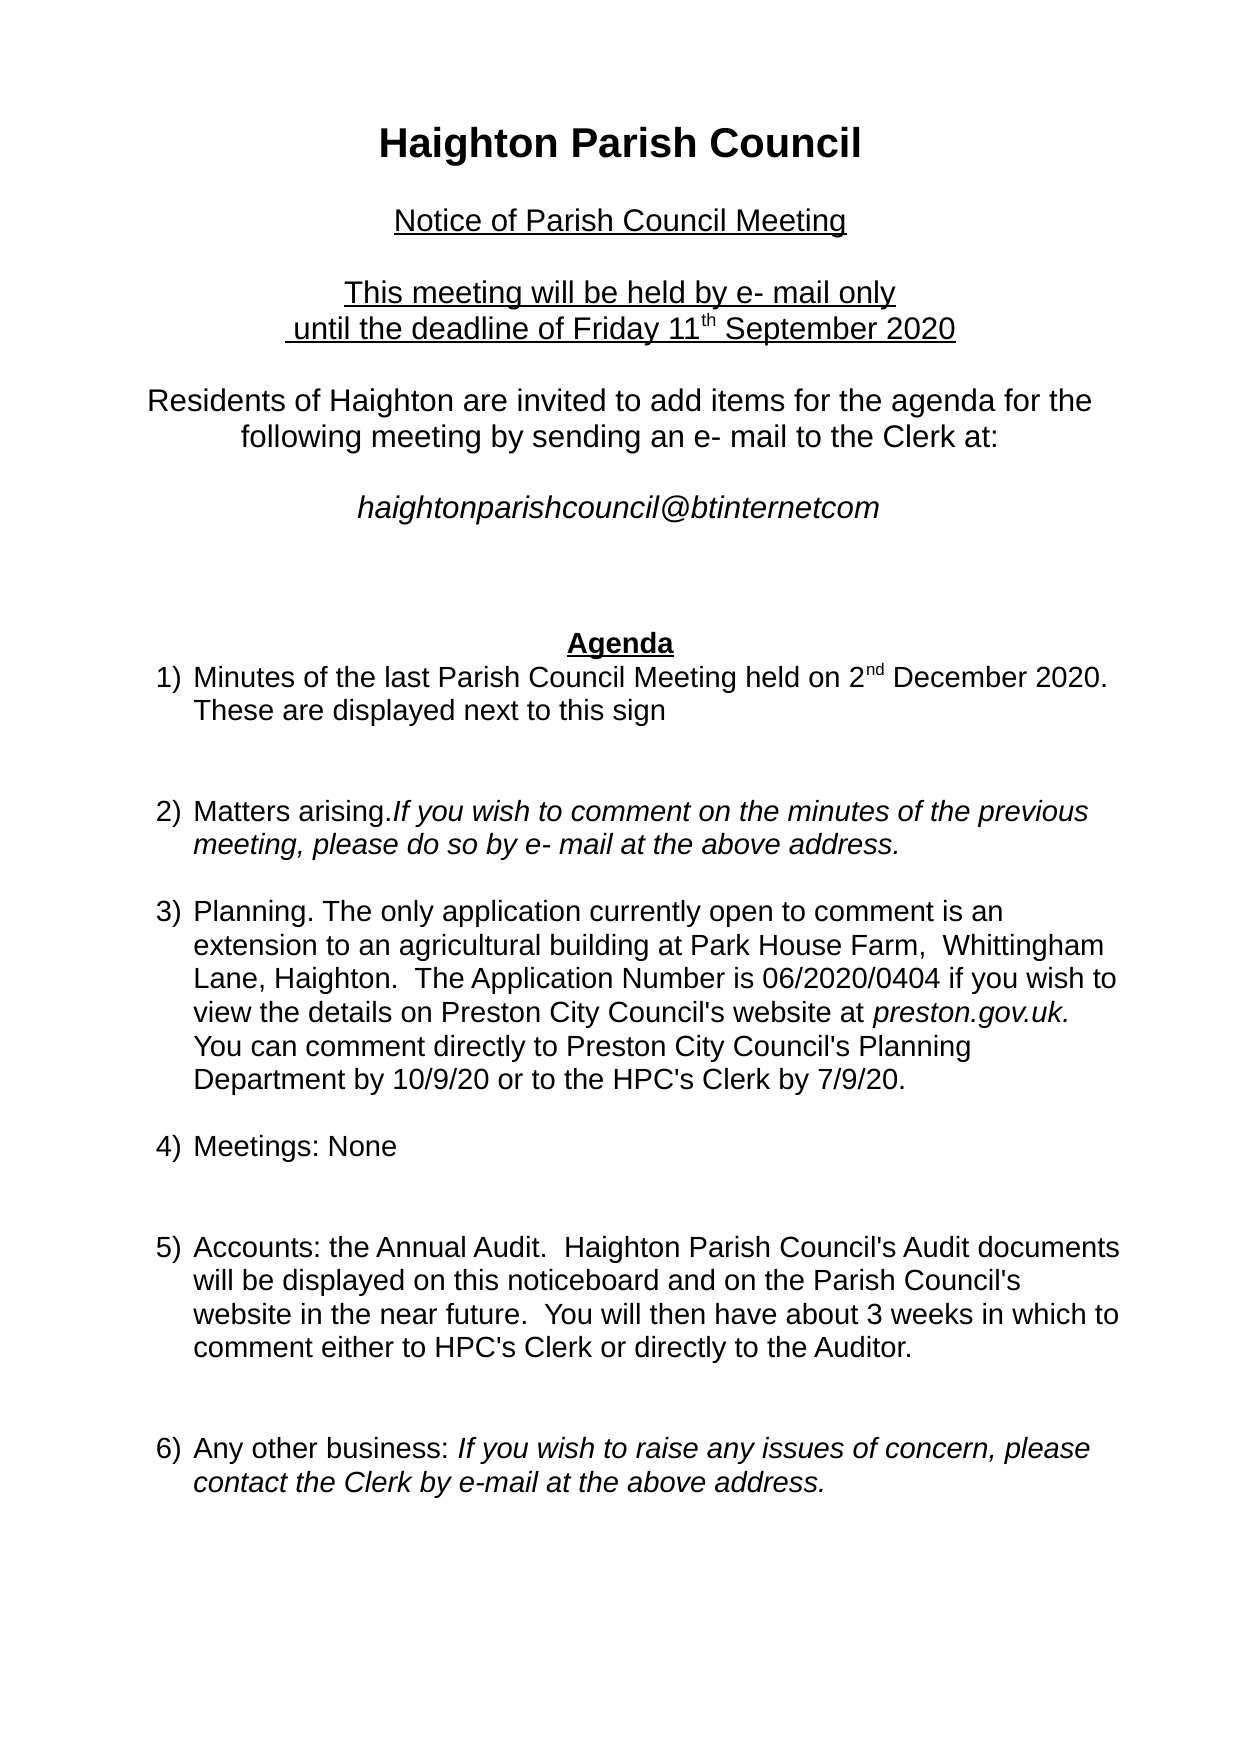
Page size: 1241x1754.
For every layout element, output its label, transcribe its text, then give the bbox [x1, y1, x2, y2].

list Meetings: None [156, 1129, 1122, 1163]
list Minutes of the last Parish Council Meeting held on 2nd December 2020. These are displayed next to this sign [156, 660, 1122, 727]
text Residents of Haighton are invited to add items for the agenda for the following meeting by sending an e- mail to the Clerk at: [118, 382, 1122, 453]
list Planning. The only application currently open to comment is an extension to an agricultural building at Park House Farm, Whittingham Lane, Haighton. The Application Number is 06/2020/0404 if you wish to view the details on Preston City Council's website at preston.gov.uk. You can comment directly to Preston City Council's Planning Department by 10/9/20 or to the HPC's Clerk by 7/9/20. [156, 894, 1122, 1096]
list Matters arising.If you wish to comment on the minutes of the previous meeting, please do so by e- mail at the above address. [156, 794, 1122, 861]
text until the deadline of Friday 11th September 2020 [118, 310, 1122, 346]
text haightonparishcouncil@btinternetcom [118, 489, 1122, 525]
list Any other business: If you wish to raise any issues of concern, please contact the Clerk by e-mail at the above address. [156, 1431, 1122, 1498]
text Haighton Parish Council [118, 118, 1122, 166]
text This meeting will be held by e- mail only [118, 274, 1122, 310]
text Notice of Parish Council Meeting [118, 202, 1122, 238]
text Agenda [118, 626, 1122, 660]
list Accounts: the Annual Audit. Haighton Parish Council's Audit documents will be displayed on this noticeboard and on the Parish Council's website in the near future. You will then have about 3 weeks in which to comment either to HPC's Clerk or directly to the Auditor. [156, 1230, 1122, 1364]
